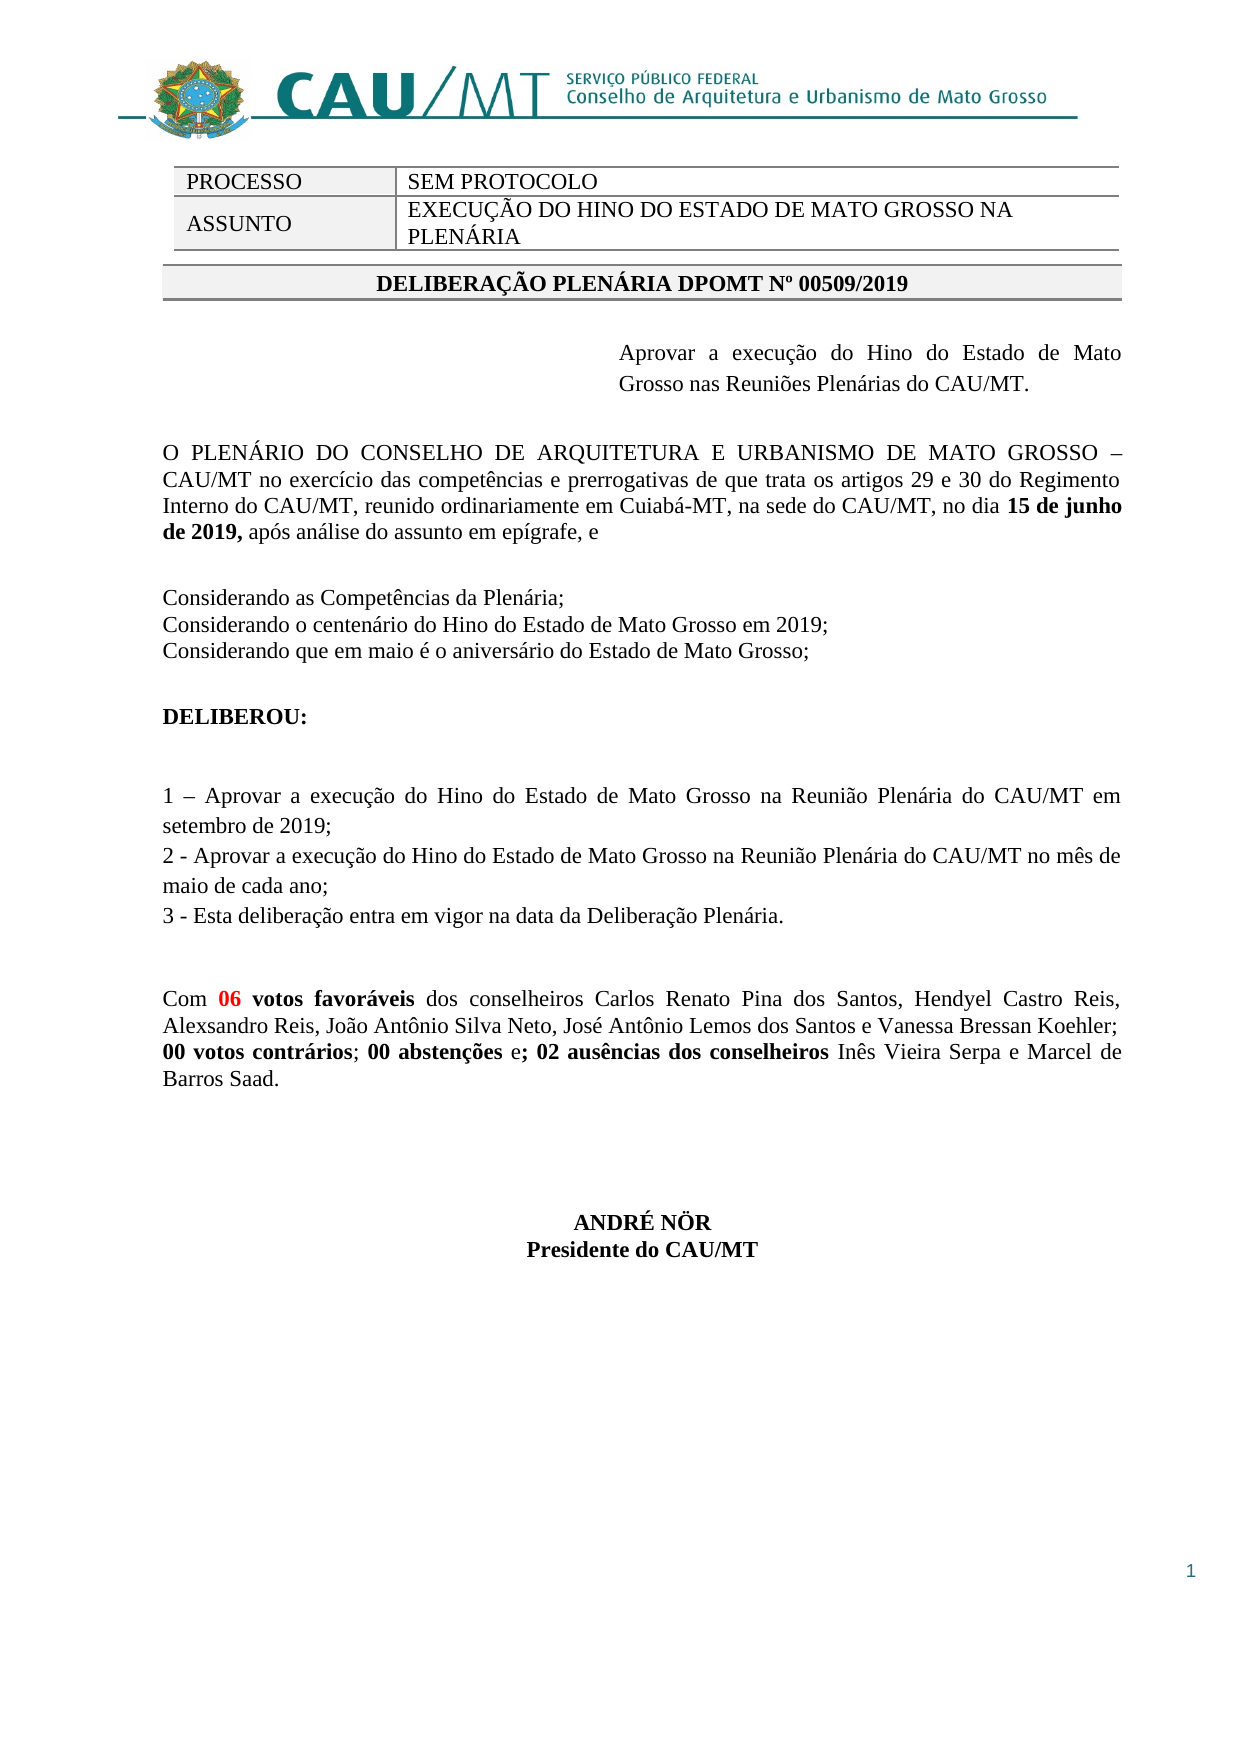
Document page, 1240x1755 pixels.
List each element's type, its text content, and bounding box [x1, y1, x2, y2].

text Presidente do CAU/MT [162, 1236, 1122, 1262]
text DELIBERAÇÃO PLENÁRIA DPOMT Nº 00509/2019 [162, 265, 1122, 301]
text O PLENÁRIO DO CONSELHO DE ARQUITETURA E URBANISMO DE MATO GROSSO – CAU/MT no exercício das competências e prerrogativas de que trata os artigos 29 e 30 do Regimento Interno do CAU/MT, reunido ordinariamente em Cuiabá-MT, na sede do CAU/MT, no dia 15 de junho de 2019, após análise do assunto em epígrafe, e [162, 439, 1122, 545]
table_cell ASSUNTO [174, 197, 395, 249]
table_cell EXECUÇÃO DO HINO DO ESTADO DE MATO GROSSO NA PLENÁRIA [397, 197, 1119, 249]
text 00 votos contrários; 00 abstenções e; 02 ausências dos conselheiros Inês Vieira Serpa e Marcel de Barros Saad. [162, 1038, 1122, 1091]
table_header SEM PROTOCOLO [397, 168, 1119, 194]
text 2 - Aprovar a execução do Hino do Estado de Mato Grosso na Reunião Plenária do CAU/MT no mês de maio de cada ano; [162, 842, 1122, 899]
text Considerando as Competências da Plenária; [162, 584, 1122, 611]
table_header PROCESSO [174, 168, 395, 194]
text Com 06 votos favoráveis dos conselheiros Carlos Renato Pina dos Santos, Hendyel Castro Reis, Alexsandro Reis, João Antônio Silva Neto, José Antônio Lemos dos Santos e Vanessa Bressan Koehler; [162, 986, 1122, 1038]
text 3 - Esta deliberação entra em vigor na data da Deliberação Plenária. [162, 903, 1122, 929]
text Considerando que em maio é o aniversário do Estado de Mato Grosso; [162, 637, 1122, 663]
text 1 – Aprovar a execução do Hino do Estado de Mato Grosso na Reunião Plenária do CAU/MT em setembro de 2019; [162, 782, 1122, 838]
text Considerando o centenário do Hino do Estado de Mato Grosso em 2019; [162, 611, 1122, 637]
text Aprovar a execução do Hino do Estado de Mato Grosso nas Reuniões Plenárias do CAU/MT. [619, 339, 1122, 396]
text ANDRÉ NÖR [162, 1209, 1122, 1236]
text DELIBEROU: [162, 703, 1122, 729]
